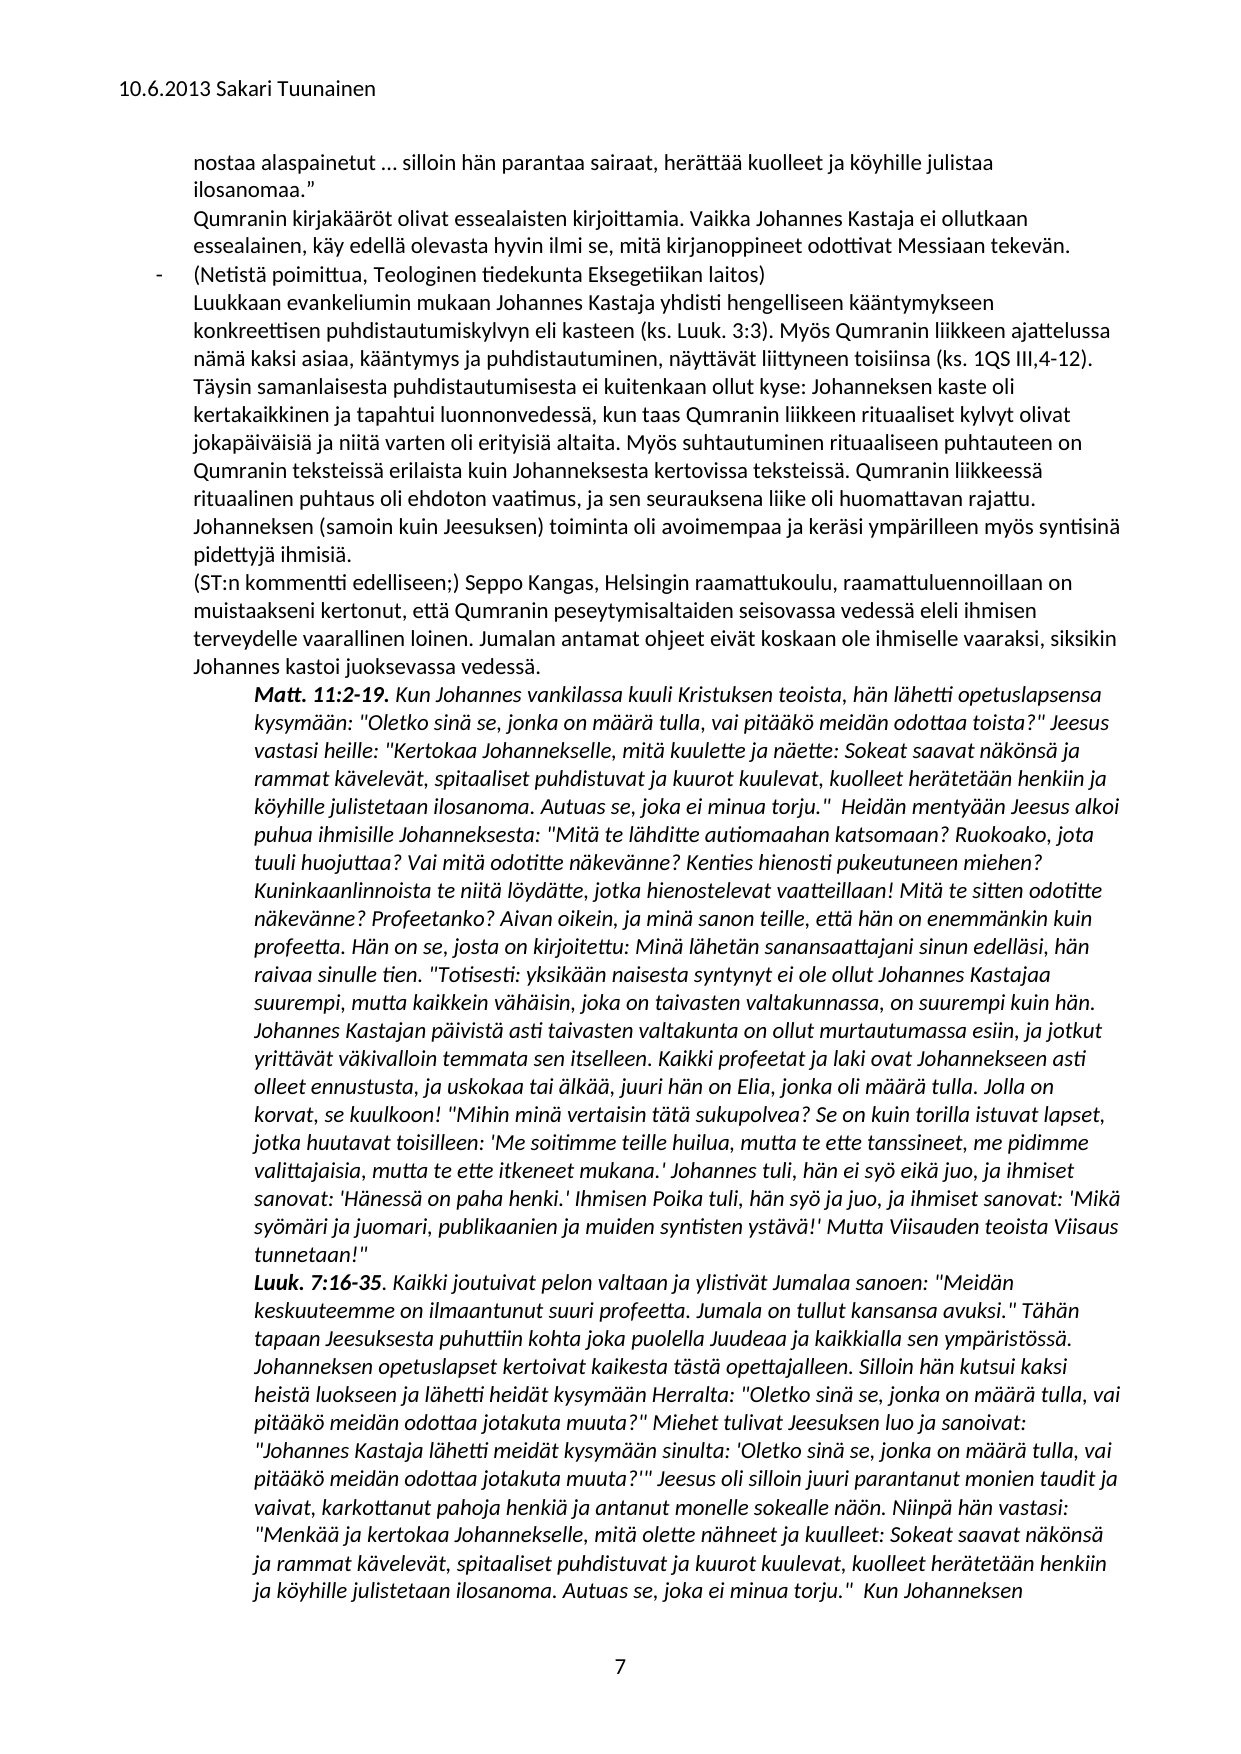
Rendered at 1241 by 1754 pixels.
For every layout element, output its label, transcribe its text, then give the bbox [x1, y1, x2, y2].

list nostaa alaspainetut … silloin hän parantaa sairaat, herättää kuolleet ja köyhille julistaa ilosanomaa.” [156, 148, 1122, 204]
text (ST:n kommentti edelliseen;) Seppo Kangas, Helsingin raamattukoulu, raamattuluennoillaan on muistaakseni kertonut, että Qumranin peseytymisaltaiden seisovassa vedessä eleli ihmisen terveydelle vaarallinen loinen. Jumalan antamat ohjeet eivät koskaan ole ihmiselle vaaraksi, siksikin Johannes kastoi juoksevassa vedessä. [193, 568, 1122, 680]
text Matt. 11:2-19. Kun Johannes vankilassa kuuli Kristuksen teoista, hän lähetti opetuslapsensa kysymään: "Oletko sinä se, jonka on määrä tulla, vai pitääkö meidän odottaa toista?" Jeesus vastasi heille: "Kertokaa Johannekselle, mitä kuulette ja näette: Sokeat saavat näkönsä ja rammat kävelevät, spitaaliset puhdistuvat ja kuurot kuulevat, kuolleet herätetään henkiin ja köyhille julistetaan ilosanoma. Autuas se, joka ei minua torju." Heidän mentyään Jeesus alkoi puhua ihmisille Johanneksesta: "Mitä te lähditte autiomaahan katsomaan? Ruokoako, jota tuuli huojuttaa? Vai mitä odotitte näkevänne? Kenties hienosti pukeutuneen miehen? Kuninkaanlinnoista te niitä löydätte, jotka hienostelevat vaatteillaan! Mitä te sitten odotitte näkevänne? Profeetanko? Aivan oikein, ja minä sanon teille, että hän on enemmänkin kuin profeetta. Hän on se, josta on kirjoitettu: Minä lähetän sanansaattajani sinun edelläsi, hän raivaa sinulle tien. "Totisesti: yksikään naisesta syntynyt ei ole ollut Johannes Kastajaa suurempi, mutta kaikkein vähäisin, joka on taivasten valtakunnassa, on suurempi kuin hän. Johannes Kastajan päivistä asti taivasten valtakunta on ollut murtautumassa esiin, ja jotkut yrittävät väkivalloin temmata sen itselleen. Kaikki profeetat ja laki ovat Johannekseen asti olleet ennustusta, ja uskokaa tai älkää, juuri hän on Elia, jonka oli määrä tulla. Jolla on korvat, se kuulkoon! "Mihin minä vertaisin tätä sukupolvea? Se on kuin torilla istuvat lapset, jotka huutavat toisilleen: 'Me soitimme teille huilua, mutta te ette tanssineet, me pidimme valittajaisia, mutta te ette itkeneet mukana.' Johannes tuli, hän ei syö eikä juo, ja ihmiset sanovat: 'Hänessä on paha henki.' Ihmisen Poika tuli, hän syö ja juo, ja ihmiset sanovat: 'Mikä syömäri ja juomari, publikaanien ja muiden syntisten ystävä!' Mutta Viisauden teoista Viisaus tunnetaan!" [254, 680, 1122, 1268]
text Luukkaan evankeliumin mukaan Johannes Kastaja yhdisti hengelliseen kääntymykseen konkreettisen puhdistautumiskylvyn eli kasteen (ks. Luuk. 3:3). Myös Qumranin liikkeen ajattelussa nämä kaksi asiaa, kääntymys ja puhdistautuminen, näyttävät liittyneen toisiinsa (ks. 1QS III,4-12). Täysin samanlaisesta puhdistautumisesta ei kuitenkaan ollut kyse: Johanneksen kaste oli kertakaikkinen ja tapahtui luonnonvedessä, kun taas Qumranin liikkeen rituaaliset kylvyt olivat jokapäiväisiä ja niitä varten oli erityisiä altaita. Myös suhtautuminen rituaaliseen puhtauteen on Qumranin teksteissä erilaista kuin Johanneksesta kertovissa teksteissä. Qumranin liikkeessä rituaalinen puhtaus oli ehdoton vaatimus, ja sen seurauksena liike oli huomattavan rajattu. Johanneksen (samoin kuin Jeesuksen) toiminta oli avoimempaa ja keräsi ympärilleen myös syntisinä pidettyjä ihmisiä. [193, 288, 1122, 568]
list (Netistä poimittua, Teologinen tiedekunta Eksegetiikan laitos) [156, 260, 1122, 288]
text Qumranin kirjakääröt olivat essealaisten kirjoittamia. Vaikka Johannes Kastaja ei ollutkaan essealainen, käy edellä olevasta hyvin ilmi se, mitä kirjanoppineet odottivat Messiaan tekevän. [193, 204, 1122, 260]
text Luuk. 7:16-35. Kaikki joutuivat pelon valtaan ja ylistivät Jumalaa sanoen: "Meidän keskuuteemme on ilmaantunut suuri profeetta. Jumala on tullut kansansa avuksi." Tähän tapaan Jeesuksesta puhuttiin kohta joka puolella Juudeaa ja kaikkialla sen ympäristössä. Johanneksen opetuslapset kertoivat kaikesta tästä opettajalleen. Silloin hän kutsui kaksi heistä luokseen ja lähetti heidät kysymään Herralta: "Oletko sinä se, jonka on määrä tulla, vai pitääkö meidän odottaa jotakuta muuta?" Miehet tulivat Jeesuksen luo ja sanoivat: "Johannes Kastaja lähetti meidät kysymään sinulta: 'Oletko sinä se, jonka on määrä tulla, vai pitääkö meidän odottaa jotakuta muuta?'" Jeesus oli silloin juuri parantanut monien taudit ja vaivat, karkottanut pahoja henkiä ja antanut monelle sokealle näön. Niinpä hän vastasi: "Menkää ja kertokaa Johannekselle, mitä olette nähneet ja kuulleet: Sokeat saavat näkönsä ja rammat kävelevät, spitaaliset puhdistuvat ja kuurot kuulevat, kuolleet herätetään henkiin ja köyhille julistetaan ilosanoma. Autuas se, joka ei minua torju." Kun Johanneksen [254, 1268, 1122, 1605]
